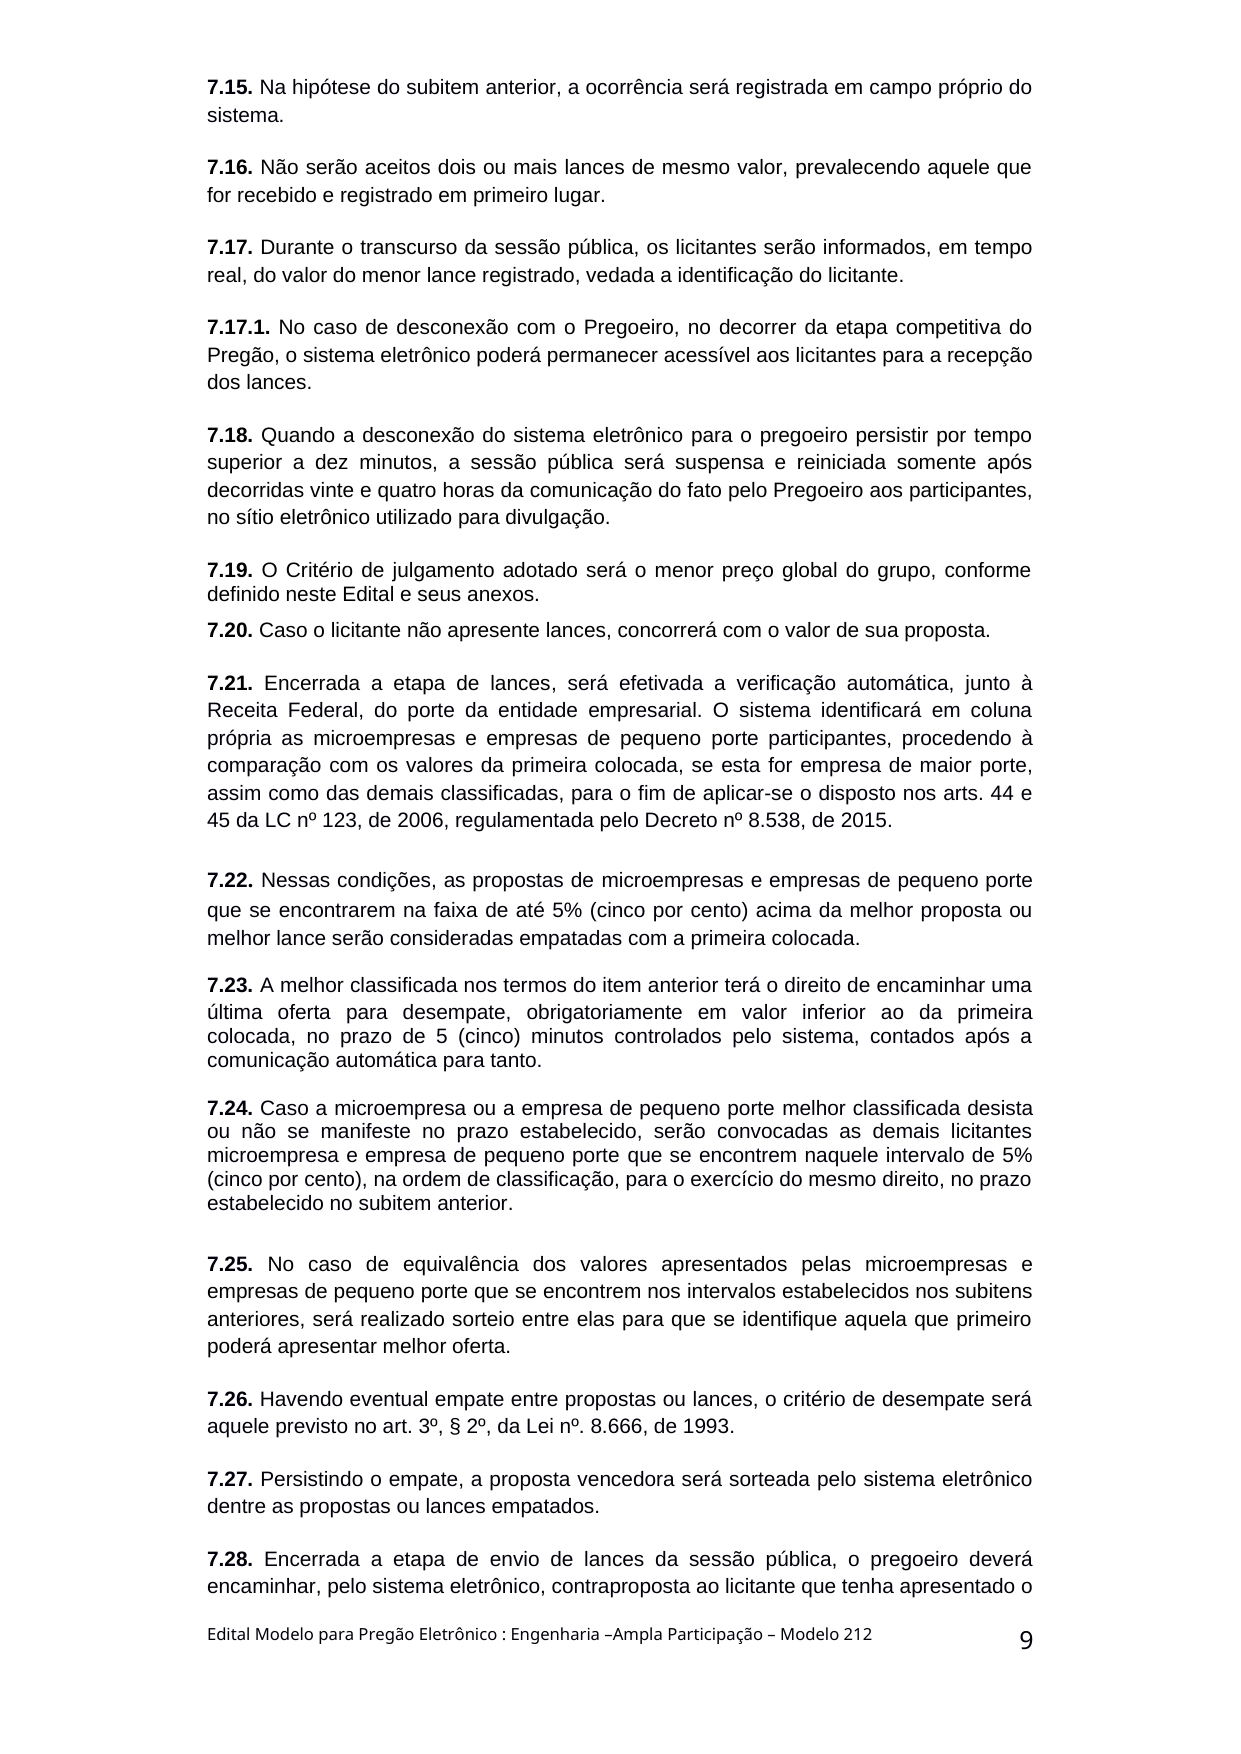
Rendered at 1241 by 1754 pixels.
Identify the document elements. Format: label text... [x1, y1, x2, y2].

text 7.27. Persistindo o empate, a proposta vencedora será sorteada pelo sistema eletrônico dentre as propostas ou lances empatados. [207, 1467, 1033, 1518]
text 7.22. Nessas condições, as propostas de microempresas e empresas de pequeno porte que se encontrarem na faixa de até 5% (cinco por cento) acima da melhor proposta ou melhor lance serão consideradas empatadas com a primeira colocada. [207, 860, 1033, 949]
list 7.17.1. No caso de desconexão com o Pregoeiro, no decorrer da etapa competitiva do Pregão, o sistema eletrônico poderá permanecer acessível aos licitantes para a recepção dos lances. [207, 315, 1033, 394]
text 7.20. Caso o licitante não apresente lances, concorrerá com o valor de sua proposta. [207, 618, 1033, 642]
text 7.28. Encerrada a etapa de envio de lances da sessão pública, o pregoeiro deverá encaminhar, pelo sistema eletrônico, contraproposta ao licitante que tenha apresentado o [207, 1547, 1033, 1598]
text 7.25. No caso de equivalência dos valores apresentados pelas microempresas e empresas de pequeno porte que se encontrem nos intervalos estabelecidos nos subitens anteriores, será realizado sorteio entre elas para que se identifique aquela que primeiro poderá apresentar melhor oferta. [207, 1252, 1033, 1358]
text 7.23. A melhor classificada nos termos do item anterior terá o direito de encaminhar uma última oferta para desempate, obrigatoriamente em valor inferior ao da primeira colocada, no prazo de 5 (cinco) minutos controlados pelo sistema, contados após a comunicação automática para tanto. [207, 965, 1033, 1071]
text 7.26. Havendo eventual empate entre propostas ou lances, o critério de desempate será aquele previsto no art. 3º, § 2º, da Lei nº. 8.666, de 1993. [207, 1387, 1033, 1438]
text 7.24. Caso a microempresa ou a empresa de pequeno porte melhor classificada desista ou não se manifeste no prazo estabelecido, serão convocadas as demais licitantes microempresa e empresa de pequeno porte que se encontrem naquele intervalo de 5% (cinco por cento), na ordem de classificação, para o exercício do mesmo direito, no prazo estabelecido no subitem anterior. [207, 1095, 1033, 1215]
list 7.18. Quando a desconexão do sistema eletrônico para o pregoeiro persistir por tempo superior a dez minutos, a sessão pública será suspensa e reiniciada somente após decorridas vinte e quatro horas da comunicação do fato pelo Pregoeiro aos participantes, no sítio eletrônico utilizado para divulgação. [207, 422, 1033, 529]
list 7.15. Na hipótese do subitem anterior, a ocorrência será registrada em campo próprio do sistema. [207, 75, 1033, 126]
text 7.19. O Critério de julgamento adotado será o menor preço global do grupo, conforme definido neste Edital e seus anexos. [207, 557, 1033, 605]
list 7.17. Durante o transcurso da sessão pública, os licitantes serão informados, em tempo real, do valor do menor lance registrado, vedada a identificação do licitante. [207, 235, 1033, 286]
list 7.16. Não serão aceitos dois ou mais lances de mesmo valor, prevalecendo aquele que for recebido e registrado em primeiro lugar. [207, 155, 1033, 206]
list 7.21. Encerrada a etapa de lances, será efetivada a verificação automática, junto à Receita Federal, do porte da entidade empresarial. O sistema identificará em coluna própria as microempresas e empresas de pequeno porte participantes, procedendo à comparação com os valores da primeira colocada, se esta for empresa de maior porte, assim como das demais classificadas, para o fim de aplicar-se o disposto nos arts. 44 e 45 da LC nº 123, de 2006, regulamentada pelo Decreto nº 8.538, de 2015. [207, 670, 1033, 832]
